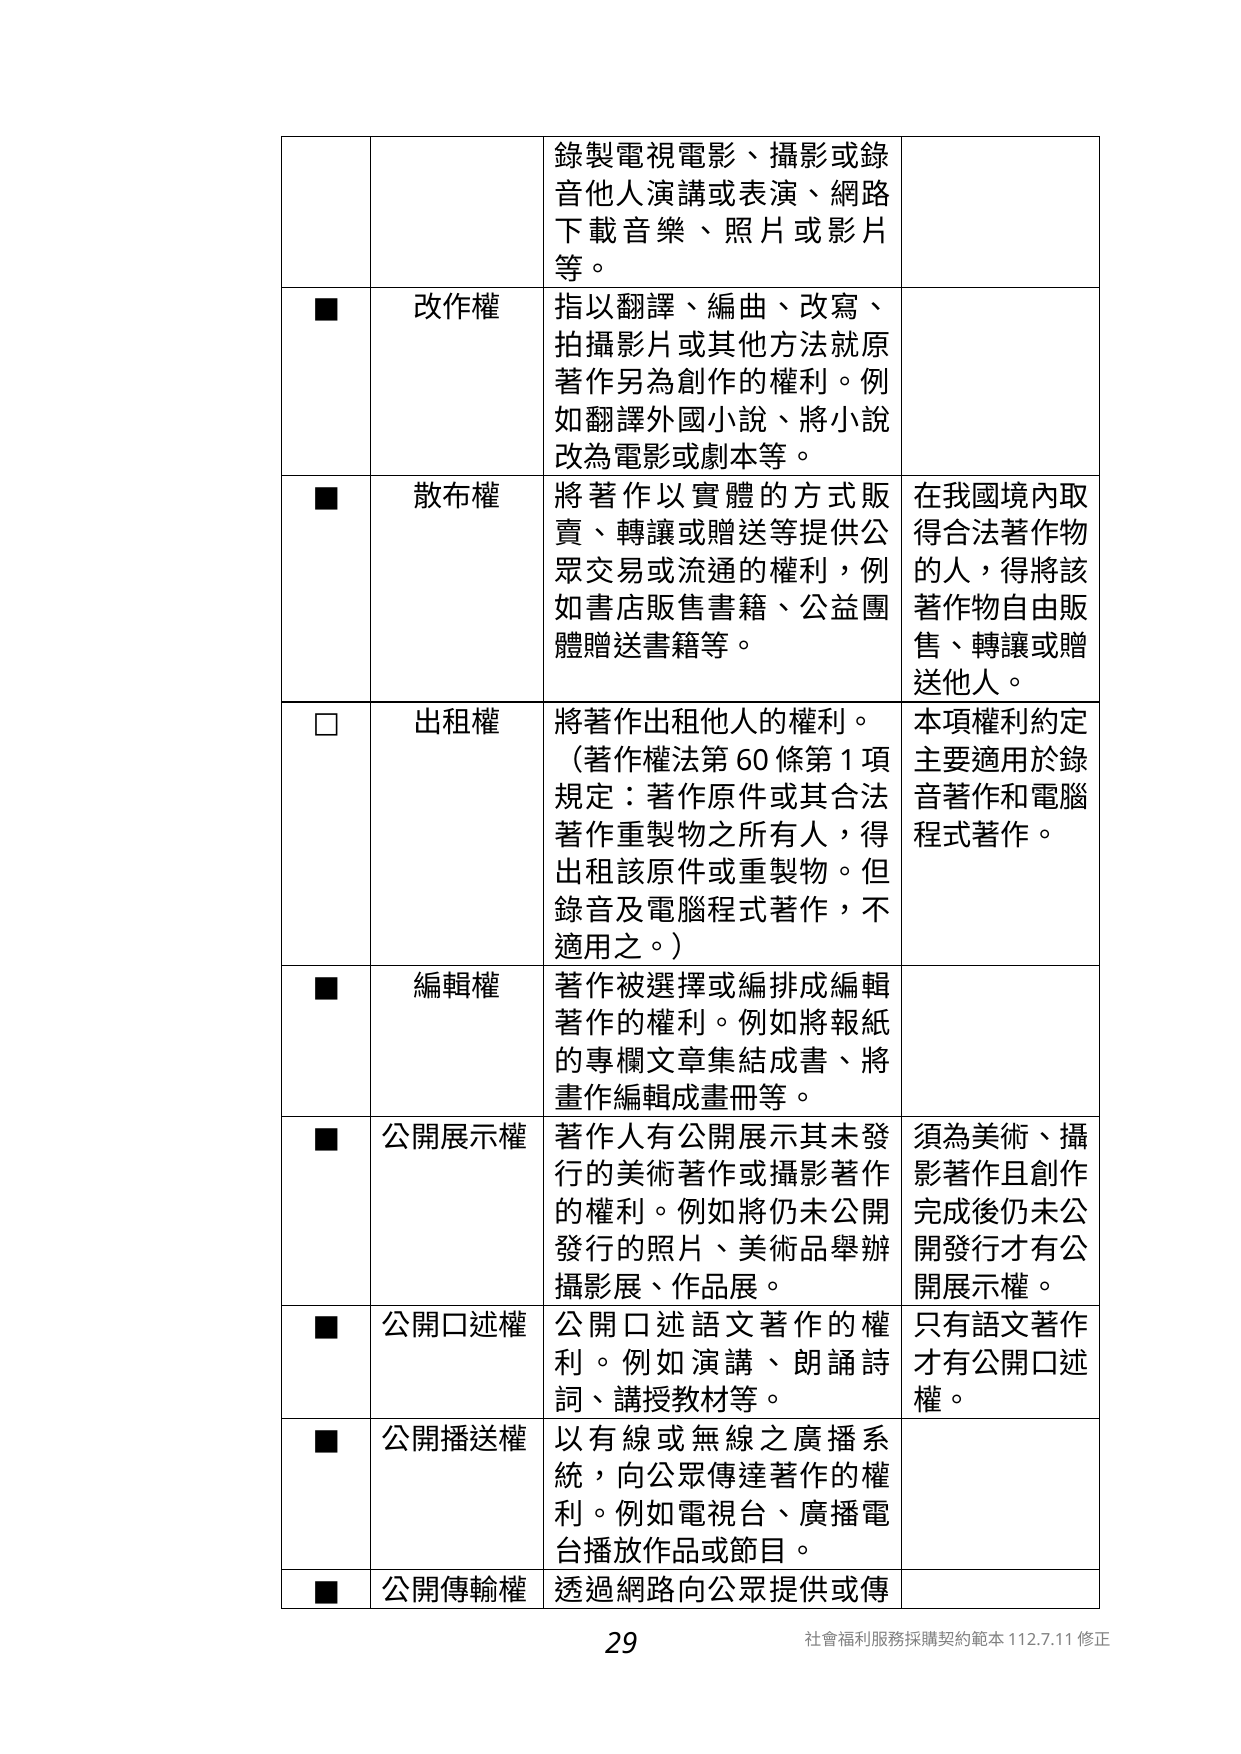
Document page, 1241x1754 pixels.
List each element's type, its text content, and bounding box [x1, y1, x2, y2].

table_cell ■ [282, 1570, 370, 1608]
table_cell 公開口述語文著作的權利。例如演講、朗誦詩詞、講授教材等。 [544, 1306, 901, 1418]
table_cell ■ [282, 288, 370, 475]
table_cell ■ [282, 1306, 370, 1418]
table_cell 指以翻譯、編曲、改寫、拍攝影片或其他方法就原著作另為創作的權利。例如翻譯外國小說、將小說改為電影或劇本等。 [544, 288, 901, 475]
table_cell 本項權利約定主要適用於錄音著作和電腦程式著作。 [902, 703, 1099, 965]
table_cell [371, 137, 543, 287]
table_cell ■ [282, 1419, 370, 1569]
table_cell ■ [282, 1117, 370, 1304]
table_cell □ [282, 703, 370, 965]
table_cell 只有語文著作才有公開口述權。 [902, 1306, 1099, 1418]
table_cell 著作人有公開展示其未發行的美術著作或攝影著作的權利。例如將仍未公開發行的照片、美術品舉辦攝影展、作品展。 [544, 1117, 901, 1304]
table_cell 須為美術、攝影著作且創作完成後仍未公開發行才有公開展示權。 [902, 1117, 1099, 1304]
table_cell 散布權 [371, 476, 543, 701]
table_cell [282, 137, 370, 287]
table_cell 公開傳輸權 [371, 1570, 543, 1608]
table_cell 透過網路向公眾提供或傳 [544, 1570, 901, 1608]
table_cell 公開展示權 [371, 1117, 543, 1304]
table_cell 編輯權 [371, 966, 543, 1116]
table_cell [902, 1570, 1099, 1608]
table_cell 公開口述權 [371, 1306, 543, 1418]
table_cell 錄製電視電影、攝影或錄音他人演講或表演、網路下載音樂、照片或影片等。 [544, 137, 901, 287]
table_cell ■ [282, 476, 370, 701]
table_cell [902, 1419, 1099, 1569]
table_cell 以有線或無線之廣播系統，向公眾傳達著作的權利。例如電視台、廣播電台播放作品或節目。 [544, 1419, 901, 1569]
table_cell 出租權 [371, 703, 543, 965]
table_cell 將著作出租他人的權利。 （著作權法第60條第1項規定：著作原件或其合法著作重製物之所有人，得出租該原件或重製物。但錄音及電腦程式著作，不適用之。） [544, 703, 901, 965]
table_cell [902, 288, 1099, 475]
table_cell ■ [282, 966, 370, 1116]
table_cell 著作被選擇或編排成編輯著作的權利。例如將報紙的專欄文章集結成書、將畫作編輯成畫冊等。 [544, 966, 901, 1116]
table_cell 改作權 [371, 288, 543, 475]
table_cell [902, 966, 1099, 1116]
table_cell 在我國境內取得合法著作物的人，得將該著作物自由販售、轉讓或贈送他人。 [902, 476, 1099, 701]
table_cell [902, 137, 1099, 287]
table_cell 公開播送權 [371, 1419, 543, 1569]
table_cell 將著作以實體的方式販賣、轉讓或贈送等提供公眾交易或流通的權利，例如書店販售書籍、公益團體贈送書籍等。 [544, 476, 901, 701]
